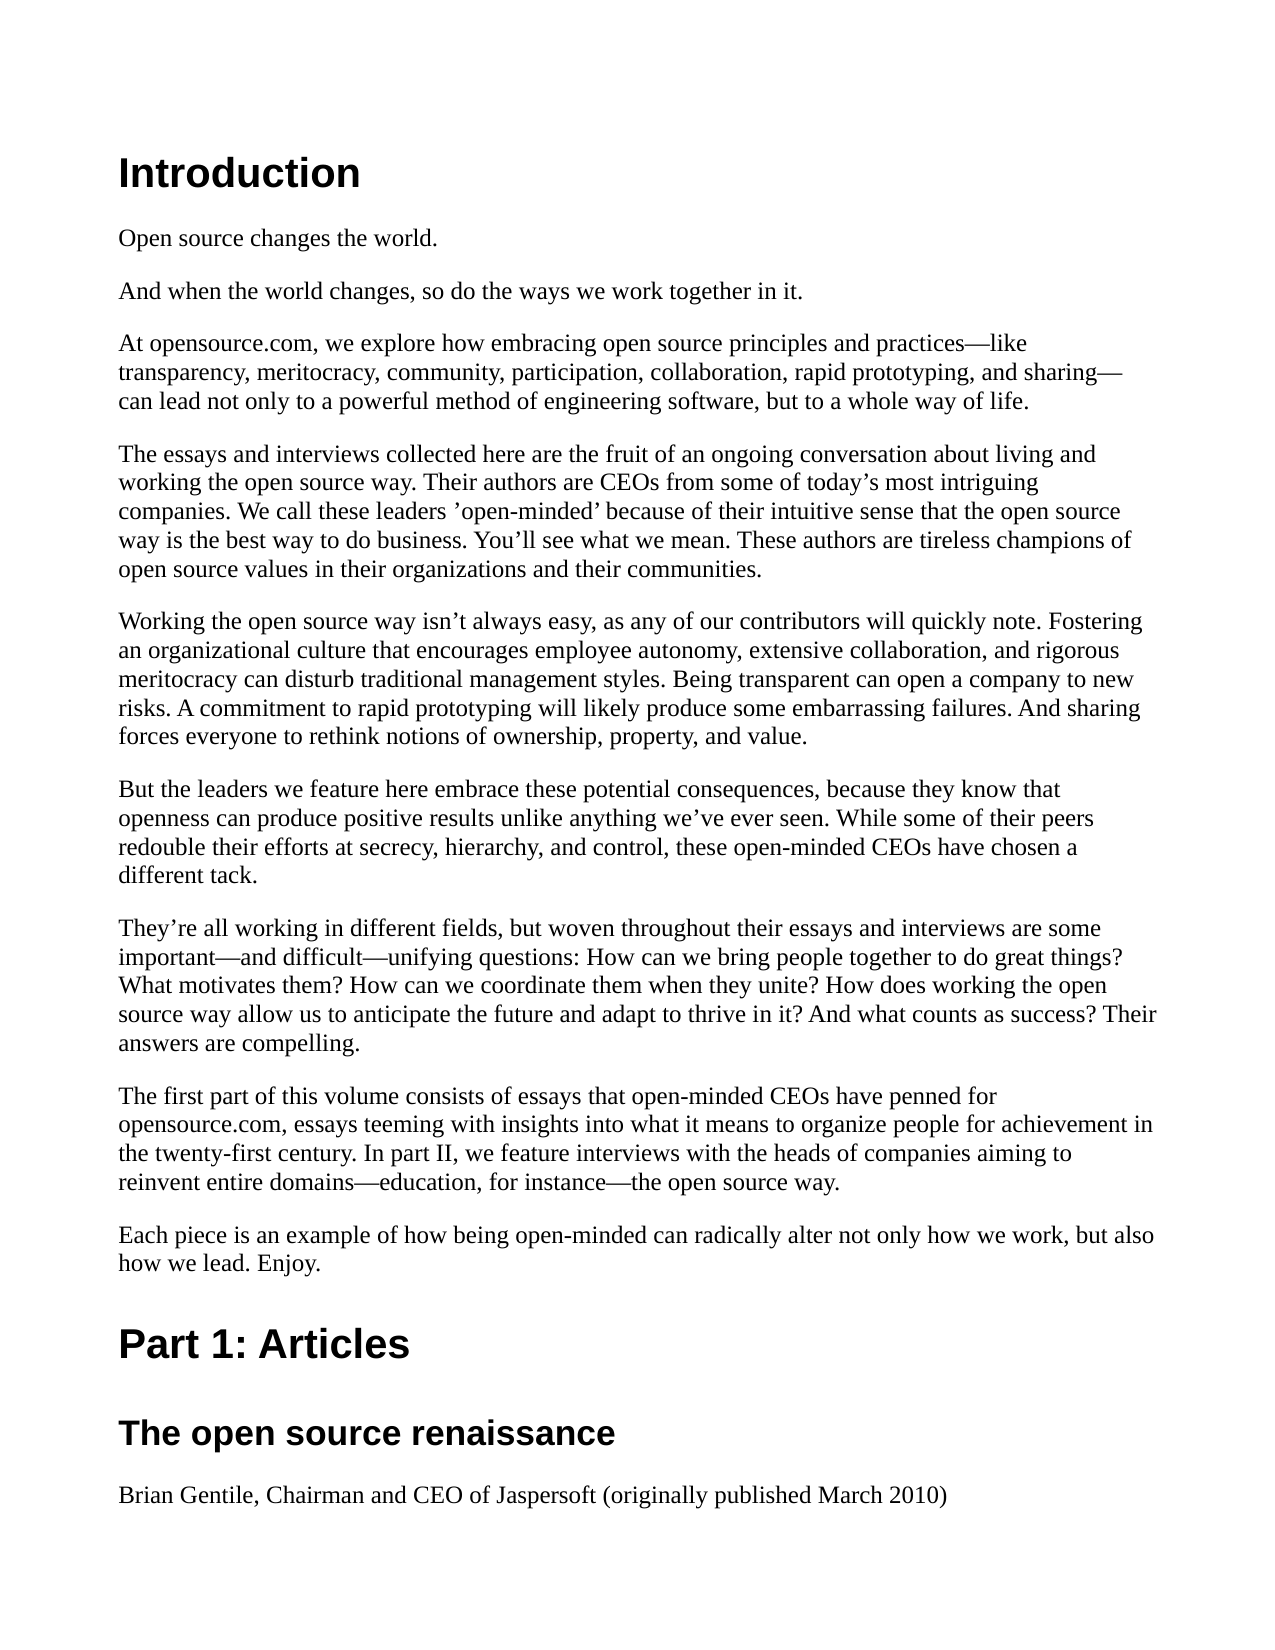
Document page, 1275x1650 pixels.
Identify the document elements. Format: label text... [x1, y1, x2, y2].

text Each piece is an example of how being open-minded can radically alter not only how we work, but also how we lead. Enjoy. [118, 1220, 1157, 1277]
text And when the world changes, so do the ways we work together in it. [118, 276, 1157, 304]
text At opensource.com, we explore how embracing open source principles and practices—like transparency, meritocracy, community, participation, collaboration, rapid prototyping, and sharing—can lead not only to a powerful method of engineering software, but to a whole way of life. [118, 328, 1157, 415]
text Open source changes the world. [118, 223, 1157, 252]
text The essays and interviews collected here are the fruit of an ongoing conversation about living and working the open source way. Their authors are CEOs from some of today’s most intriguing companies. We call these leaders ’open-minded’ because of their intuitive sense that the open source way is the best way to do business. You’ll see what we mean. These authors are tireless champions of open source values in their organizations and their communities. [118, 439, 1157, 582]
subtitle Introduction [118, 148, 1157, 196]
subtitle The open source renaissance [118, 1412, 1157, 1453]
subtitle Part 1: Articles [118, 1319, 1157, 1367]
text But the leaders we feature here embrace these potential consequences, because they know that openness can produce positive results unlike anything we’ve ever seen. While some of their peers redouble their efforts at secrecy, hierarchy, and control, these open-minded CEOs have chosen a different tack. [118, 774, 1157, 889]
text They’re all working in different fields, but woven throughout their essays and interviews are some important—and difficult—unifying questions: How can we bring people together to do great things? What motivates them? How can we coordinate them when they unite? How does working the open source way allow us to anticipate the future and adapt to thrive in it? And what counts as success? Their answers are compelling. [118, 913, 1157, 1057]
text The first part of this volume consists of essays that open-minded CEOs have penned for opensource.com, essays teeming with insights into what it means to organize people for achievement in the twenty-first century. In part II, we feature interviews with the heads of companies aiming to reinvent entire domains—education, for instance—the open source way. [118, 1081, 1157, 1196]
text Working the open source way isn’t always easy, as any of our contributors will quickly note. Fostering an organizational culture that encourages employee autonomy, extensive collaboration, and rigorous meritocracy can disturb traditional management styles. Being transparent can open a company to new risks. A commitment to rapid prototyping will likely produce some embarrassing failures. And sharing forces everyone to rethink notions of ownership, property, and value. [118, 606, 1157, 750]
text Brian Gentile, Chairman and CEO of Jaspersoft (originally published March 2010) [118, 1480, 1157, 1508]
